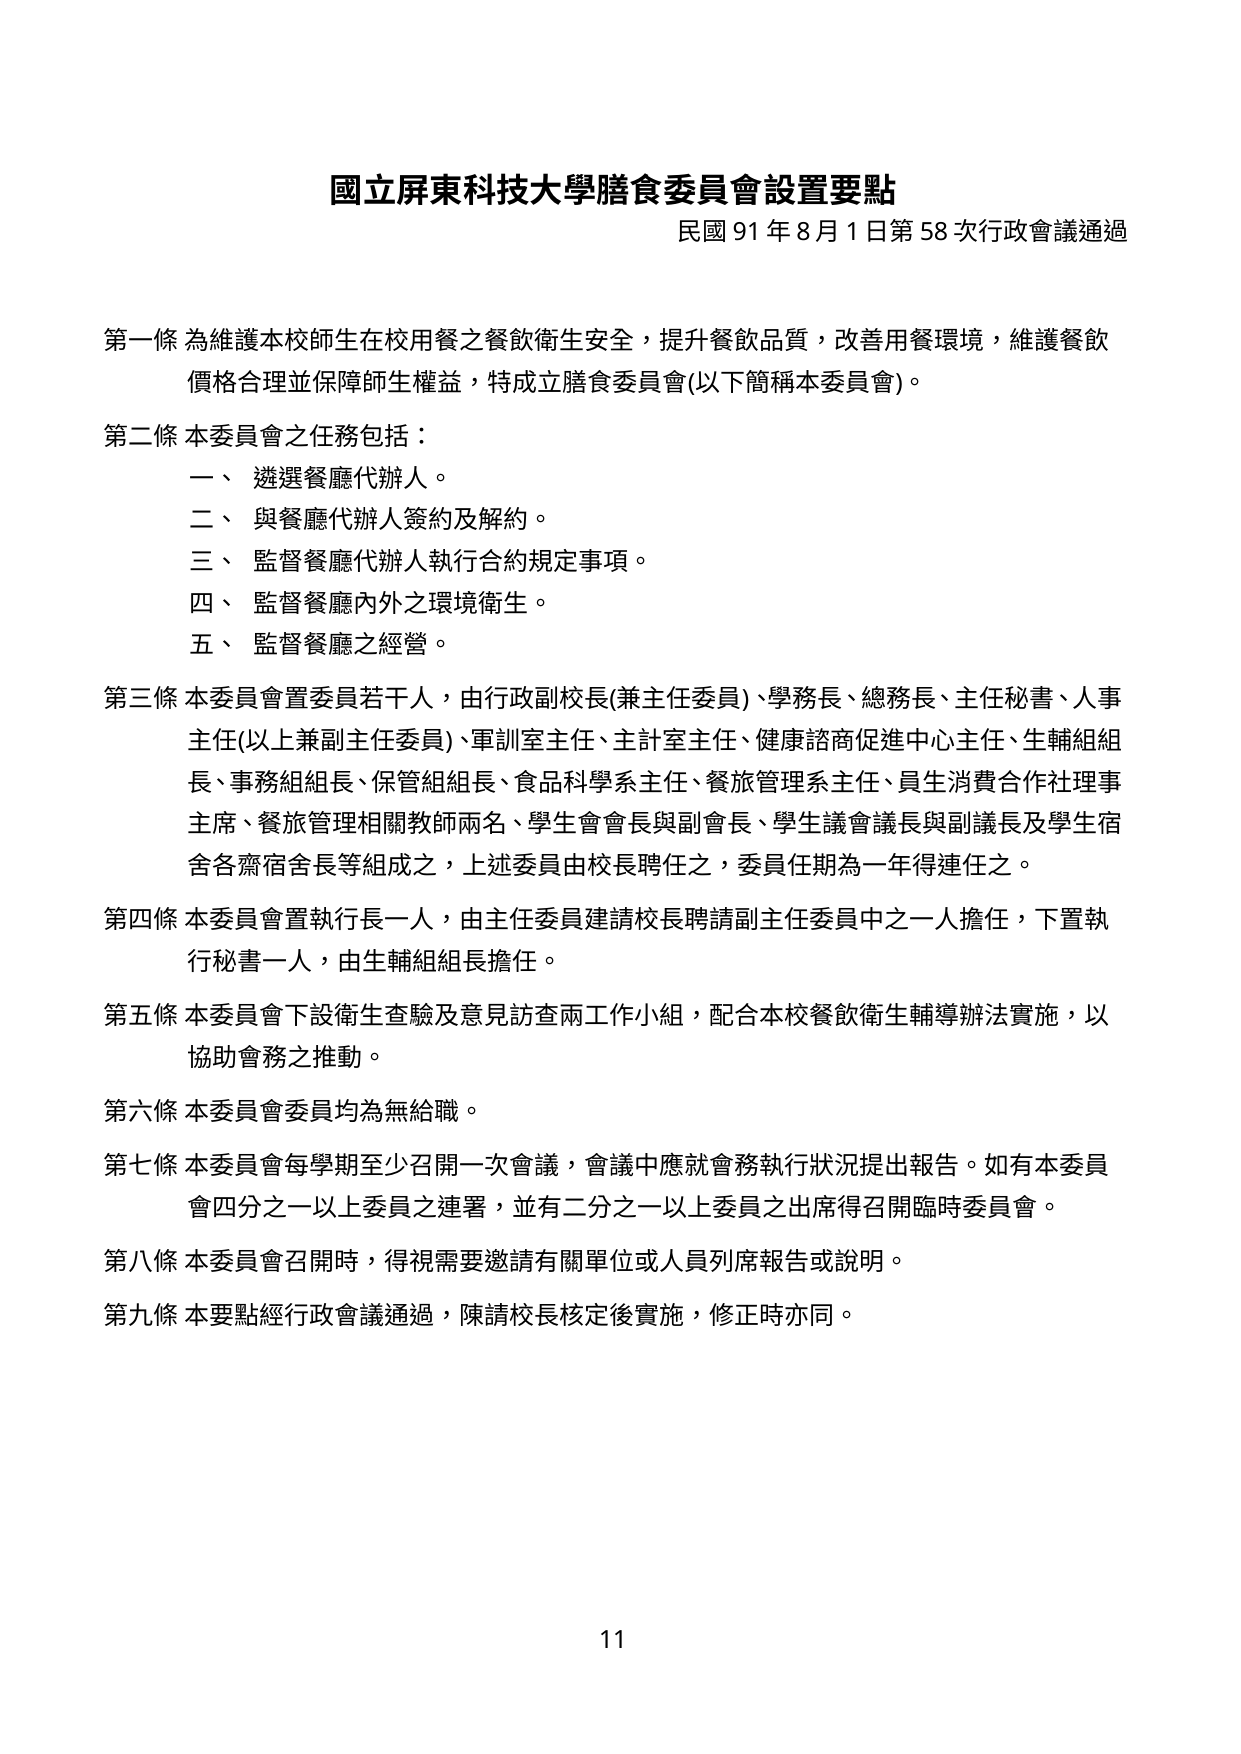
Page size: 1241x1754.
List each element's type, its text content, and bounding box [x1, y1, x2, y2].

list 遴選餐廳代辦人。 [189, 454, 1122, 495]
text 第五條 本委員會下設衛生查驗及意見訪查兩工作小組，配合本校餐飲衛生輔導辦法實施，以協助會務之推動。 [103, 991, 1122, 1074]
text 民國91年8月1日第58次行政會議通過 [103, 212, 1128, 248]
text 第七條 本委員會每學期至少召開一次會議，會議中應就會務執行狀況提出報告。如有本委員會四分之一以上委員之連署，並有二分之一以上委員之出席得召開臨時委員會。 [103, 1141, 1122, 1224]
text 第六條 本委員會委員均為無給職。 [103, 1087, 1122, 1129]
text 第九條 本要點經行政會議通過，陳請校長核定後實施，修正時亦同。 [103, 1291, 1122, 1333]
list 監督餐廳代辦人執行合約規定事項。 [189, 537, 1122, 579]
text 第二條 本委員會之任務包括： [103, 412, 1122, 454]
text 第一條 為維護本校師生在校用餐之餐飲衛生安全，提升餐飲品質，改善用餐環境，維護餐飲價格合理並保障師生權益，特成立膳食委員會(以下簡稱本委員會)。 [103, 316, 1122, 399]
text 第三條 本委員會置委員若干人，由行政副校長(兼主任委員)、學務長、總務長、主任秘書、人事主任(以上兼副主任委員)、軍訓室主任、主計室主任、健康諮商促進中心主任、生輔組組長、事務組組長、保管組組長、食品科學系主任、餐旅管理系主任、員生消費合作社理事主席、餐旅管理相關教師兩名、學生會會長與副會長、學生議會議長與副議長及學生宿舍各齋宿舍長等組成之，上述委員由校長聘任之，委員任期為一年得連任之。 [103, 674, 1122, 883]
text 第八條 本委員會召開時，得視需要邀請有關單位或人員列席報告或說明。 [103, 1237, 1122, 1279]
list 監督餐廳內外之環境衛生。 [189, 579, 1122, 620]
list 監督餐廳之經營。 [189, 620, 1122, 662]
text 第四條 本委員會置執行長一人，由主任委員建請校長聘請副主任委員中之一人擔任，下置執行秘書一人，由生輔組組長擔任。 [103, 895, 1122, 979]
text 國立屏東科技大學膳食委員會設置要點 [103, 163, 1122, 212]
list 與餐廳代辦人簽約及解約。 [189, 495, 1122, 537]
